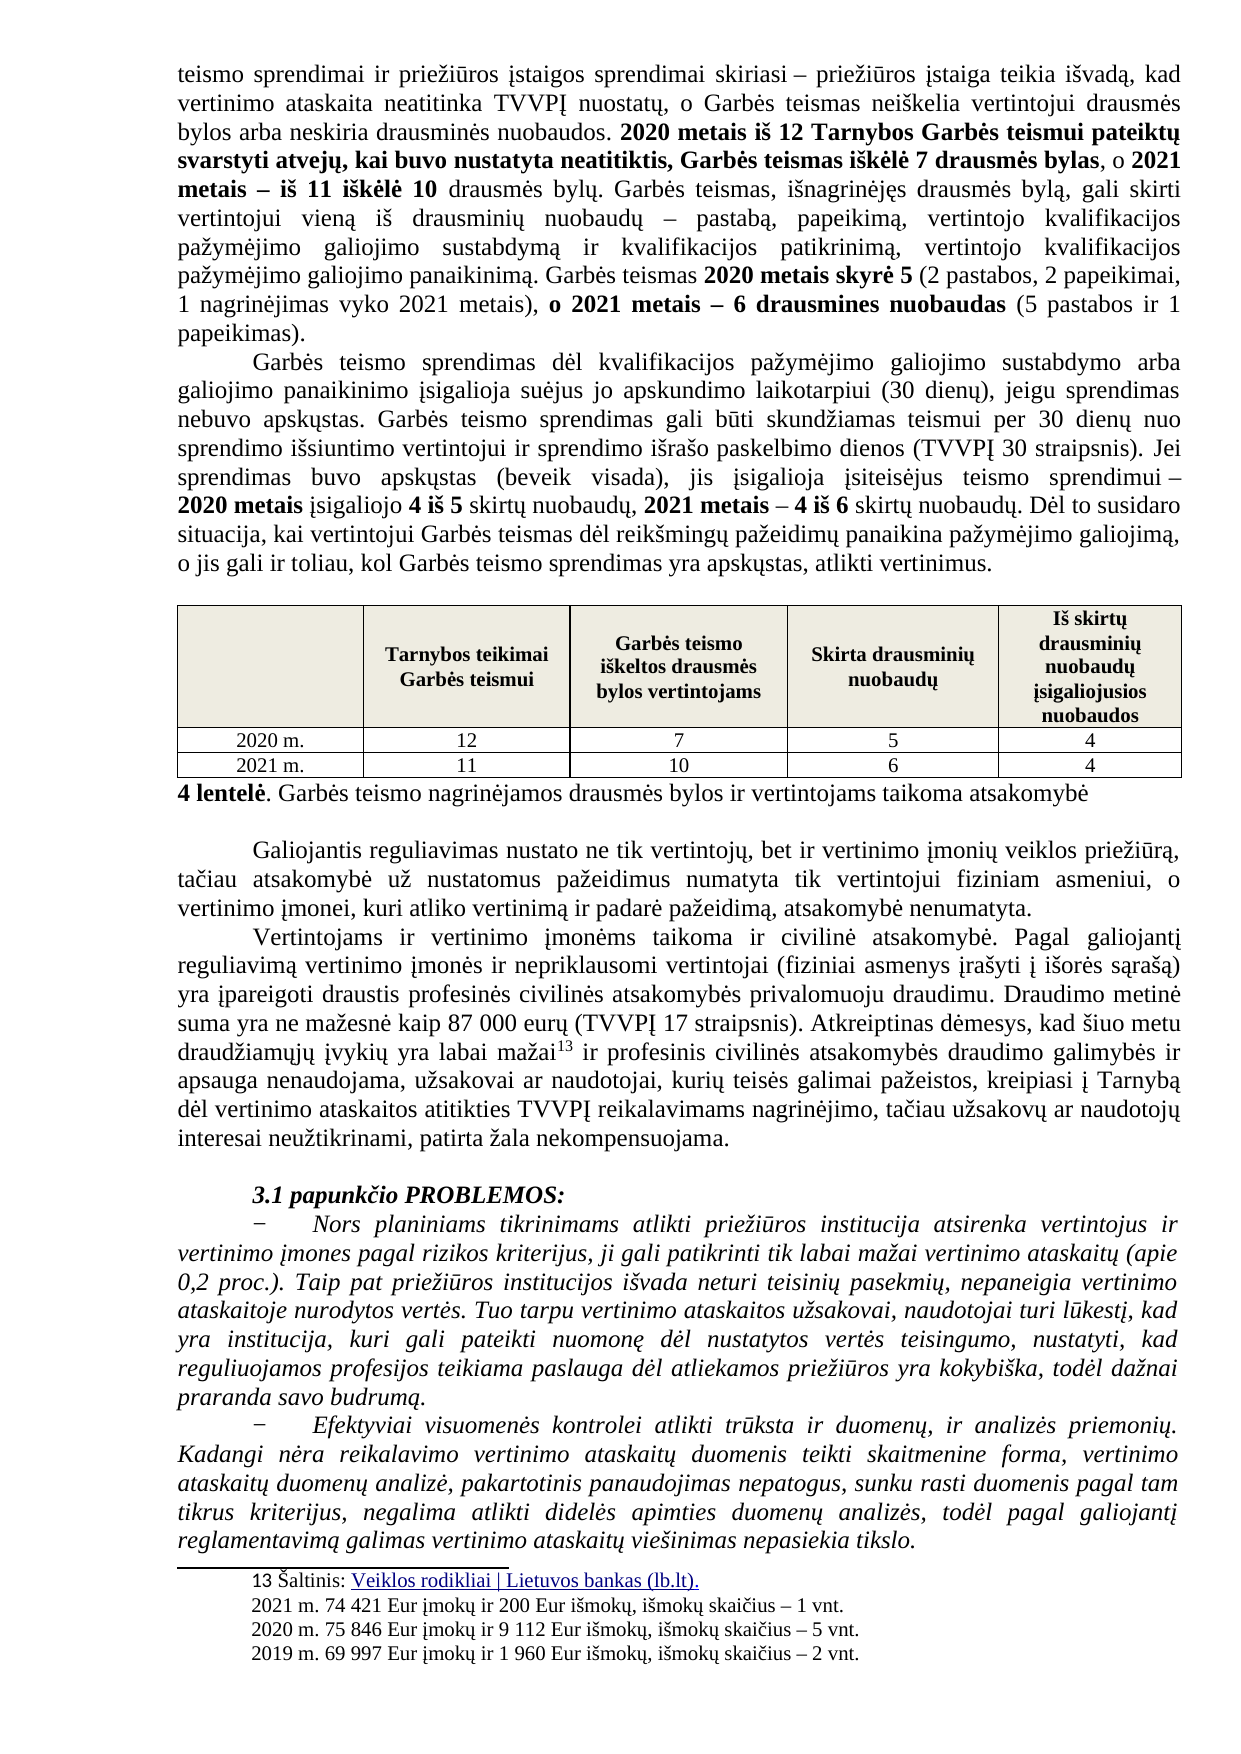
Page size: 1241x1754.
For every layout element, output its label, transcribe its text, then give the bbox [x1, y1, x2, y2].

table_header Skirta drausminių nuobaudų [788, 606, 998, 727]
table_header [178, 606, 363, 727]
list 3.1 papunkčio PROBLEMOS: [177, 1180, 1181, 1209]
table_header Tarnybos teikimai Garbės teismui [364, 606, 569, 727]
list Efektyviai visuomenės kontrolei atlikti trūksta ir duomenų, ir analizės priemonių. Kadangi nėra reikalavimo vertinimo ataskaitų duomenis teikti skaitmenine forma, vertinimo ataskaitų duomenų analizė, pakartotinis panaudojimas nepatogus, sunku rasti duomenis pagal tam tikrus kriterijus, negalima atlikti didelės apimties duomenų analizės, todėl pagal galiojantį reglamentavimą galimas vertinimo ataskaitų viešinimas nepasiekia tikslo. [177, 1410, 1181, 1554]
table_header Iš skirtų drausminių nuobaudų įsigaliojusios nuobaudos [999, 606, 1181, 727]
text 2021 m. 74 421 Eur įmokų ir 200 Eur išmokų, išmokų skaičius – 1 vnt. [177, 1593, 1181, 1617]
list Vertintojams ir vertinimo įmonėms taikoma ir civilinė atsakomybė. Pagal galiojantį reguliavimą vertinimo įmonės ir nepriklausomi vertintojai (fiziniai asmenys įrašyti į išorės sąrašą) yra įpareigoti draustis profesinės civilinės atsakomybės privalomuoju draudimu. Draudimo metinė suma yra ne mažesnė kaip 87 000 eurų (TVVPĮ 17 straipsnis). Atkreiptinas dėmesys, kad šiuo metu draudžiamųjų įvykių yra labai mažai ir profesinis civilinės atsakomybės draudimo galimybės ir apsauga nenaudojama, užsakovai ar naudotojai, kurių teisės galimai pažeistos, kreipiasi į Tarnybą dėl vertinimo ataskaitos atitikties TVVPĮ reikalavimams nagrinėjimo, tačiau užsakovų ar naudotojų interesai neužtikrinami, patirta žala nekompensuojama. [177, 922, 1181, 1152]
table_header Garbės teismo iškeltos drausmės bylos vertintojams [571, 606, 787, 727]
table_cell 2020 m. [178, 728, 363, 752]
table_cell 4 [999, 728, 1181, 752]
table_cell 12 [364, 728, 569, 752]
table_cell 5 [788, 728, 998, 752]
text teismo sprendimai ir priežiūros įstaigos sprendimai skiriasi – priežiūros įstaiga teikia išvadą, kad vertinimo ataskaita neatitinka TVVPĮ nuostatų, o Garbės teismas neiškelia vertintojui drausmės bylos arba neskiria drausminės nuobaudos. 2020 metais iš 12 Tarnybos Garbės teismui pateiktų svarstyti atvejų, kai buvo nustatyta neatitiktis, Garbės teismas iškėlė 7 drausmės bylas, o 2021 metais – iš 11 iškėlė 10 drausmės bylų. Garbės teismas, išnagrinėjęs drausmės bylą, gali skirti vertintojui vieną iš drausminių nuobaudų – pastabą, papeikimą, vertintojo kvalifikacijos pažymėjimo galiojimo sustabdymą ir kvalifikacijos patikrinimą, vertintojo kvalifikacijos pažymėjimo galiojimo panaikinimą. Garbės teismas 2020 metais skyrė 5 (2 pastabos, 2 papeikimai, 1 nagrinėjimas vyko 2021 metais), o 2021 metais – 6 drausmines nuobaudas (5 pastabos ir 1 papeikimas). [177, 59, 1181, 347]
table_cell 4 [999, 753, 1181, 777]
list Garbės teismo sprendimas dėl kvalifikacijos pažymėjimo galiojimo sustabdymo arba galiojimo panaikinimo įsigalioja suėjus jo apskundimo laikotarpiui (30 dienų), jeigu sprendimas nebuvo apskųstas. Garbės teismo sprendimas gali būti skundžiamas teismui per 30 dienų nuo sprendimo išsiuntimo vertintojui ir sprendimo išrašo paskelbimo dienos (TVVPĮ 30 straipsnis). Jei sprendimas buvo apskųstas (beveik visada), jis įsigalioja įsiteisėjus teismo sprendimui – 2020 metais įsigaliojo 4 iš 5 skirtų nuobaudų, 2021 metais – 4 iš 6 skirtų nuobaudų. Dėl to susidaro situacija, kai vertintojui Garbės teismas dėl reikšmingų pažeidimų panaikina pažymėjimo galiojimą, o jis gali ir toliau, kol Garbės teismo sprendimas yra apskųstas, atlikti vertinimus. [177, 347, 1181, 577]
list 4 lentelė. Garbės teismo nagrinėjamos drausmės bylos ir vertintojams taikoma atsakomybė [177, 778, 1181, 807]
table_cell 10 [571, 753, 787, 777]
text 2020 m. 75 846 Eur įmokų ir 9 112 Eur išmokų, išmokų skaičius – 5 vnt. [177, 1617, 1181, 1641]
text Šaltinis: Veiklos rodikliai | Lietuvos bankas (lb.lt). [177, 1568, 1181, 1593]
table_cell 2021 m. [178, 753, 363, 777]
list Nors planiniams tikrinimams atlikti priežiūros institucija atsirenka vertintojus ir vertinimo įmones pagal rizikos kriterijus, ji gali patikrinti tik labai mažai vertinimo ataskaitų (apie 0,2 proc.). Taip pat priežiūros institucijos išvada neturi teisinių pasekmių, nepaneigia vertinimo ataskaitoje nurodytos vertės. Tuo tarpu vertinimo ataskaitos užsakovai, naudotojai turi lūkestį, kad yra institucija, kuri gali pateikti nuomonę dėl nustatytos vertės teisingumo, nustatyti, kad reguliuojamos profesijos teikiama paslauga dėl atliekamos priežiūros yra kokybiška, todėl dažnai praranda savo budrumą. [177, 1209, 1181, 1410]
table_cell 11 [364, 753, 569, 777]
table_cell 6 [788, 753, 998, 777]
list Galiojantis reguliavimas nustato ne tik vertintojų, bet ir vertinimo įmonių veiklos priežiūrą, tačiau atsakomybė už nustatomus pažeidimus numatyta tik vertintojui fiziniam asmeniui, o vertinimo įmonei, kuri atliko vertinimą ir padarė pažeidimą, atsakomybė nenumatyta. [177, 835, 1181, 922]
text 2019 m. 69 997 Eur įmokų ir 1 960 Eur išmokų, išmokų skaičius – 2 vnt. [177, 1641, 1181, 1665]
table_cell 7 [571, 728, 787, 752]
